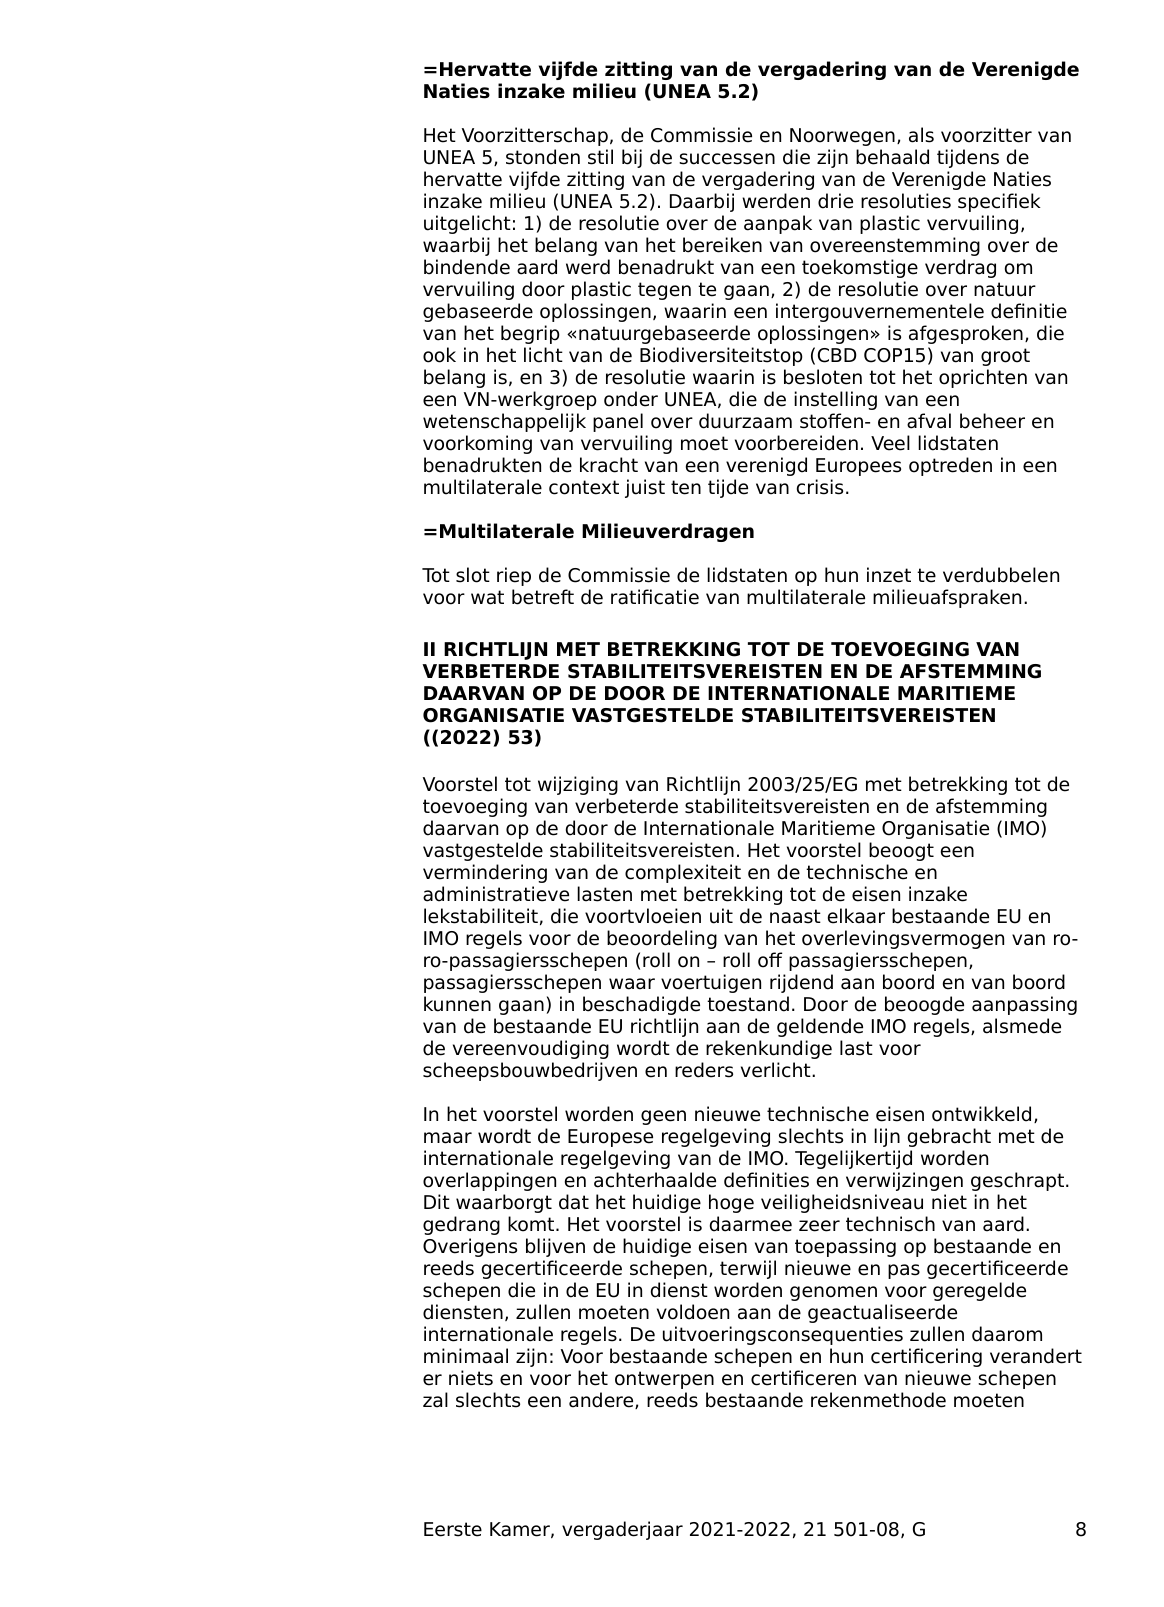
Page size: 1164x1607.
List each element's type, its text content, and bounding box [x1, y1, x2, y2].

subtitle =Hervatte vijfde zitting van de vergadering van de Verenigde Naties inzake milieu (UNEA 5.2) [422, 59, 1087, 103]
subtitle II RICHTLIJN MET BETREKKING TOT DE TOEVOEGING VAN VERBETERDE STABILITEITSVEREISTEN EN DE AFSTEMMING DAARVAN OP DE DOOR DE INTERNATIONALE MARITIEME ORGANISATIE VASTGESTELDE STABILITEITSVEREISTEN ((2022) 53) [422, 639, 1087, 749]
subtitle =Multilaterale Milieuverdragen [422, 521, 1087, 543]
text Tot slot riep de Commissie de lidstaten op hun inzet te verdubbelen voor wat betreft de ratificatie van multilaterale milieuafspraken. [422, 565, 1087, 609]
text In het voorstel worden geen nieuwe technische eisen ontwikkeld, maar wordt de Europese regelgeving slechts in lijn gebracht met de internationale regelgeving van de IMO. Tegelijkertijd worden overlappingen en achterhaalde definities en verwijzingen geschrapt. Dit waarborgt dat het huidige hoge veiligheidsniveau niet in het gedrang komt. Het voorstel is daarmee zeer technisch van aard. Overigens blijven de huidige eisen van toepassing op bestaande en reeds gecertificeerde schepen, terwijl nieuwe en pas gecertificeerde schepen die in de EU in dienst worden genomen voor geregelde diensten, zullen moeten voldoen aan de geactualiseerde internationale regels. De uitvoeringsconsequenties zullen daarom minimaal zijn: Voor bestaande schepen en hun certificering verandert er niets en voor het ontwerpen en certificeren van nieuwe schepen zal slechts een andere, reeds bestaande rekenmethode moeten [422, 1104, 1087, 1412]
text Het Voorzitterschap, de Commissie en Noorwegen, als voorzitter van UNEA 5, stonden stil bij de successen die zijn behaald tijdens de hervatte vijfde zitting van de vergadering van de Verenigde Naties inzake milieu (UNEA 5.2). Daarbij werden drie resoluties specifiek uitgelicht: 1) de resolutie over de aanpak van plastic vervuiling, waarbij het belang van het bereiken van overeenstemming over de bindende aard werd benadrukt van een toekomstige verdrag om vervuiling door plastic tegen te gaan, 2) de resolutie over natuur gebaseerde oplossingen, waarin een intergouvernementele definitie van het begrip «natuurgebaseerde oplossingen» is afgesproken, die ook in het licht van de Biodiversiteitstop (CBD COP15) van groot belang is, en 3) de resolutie waarin is besloten tot het oprichten van een VN-werkgroep onder UNEA, die de instelling van een wetenschappelijk panel over duurzaam stoffen- en afval beheer en voorkoming van vervuiling moet voorbereiden. Veel lidstaten benadrukten de kracht van een verenigd Europees optreden in een multilaterale context juist ten tijde van crisis. [422, 125, 1087, 499]
text Voorstel tot wijziging van Richtlijn 2003/25/EG met betrekking tot de toevoeging van verbeterde stabiliteitsvereisten en de afstemming daarvan op de door de Internationale Maritieme Organisatie (IMO) vastgestelde stabiliteitsvereisten. Het voorstel beoogt een vermindering van de complexiteit en de technische en administratieve lasten met betrekking tot de eisen inzake lekstabiliteit, die voortvloeien uit de naast elkaar bestaande EU en IMO regels voor de beoordeling van het overlevingsvermogen van ro-ro-passagiersschepen (roll on – roll off passagiersschepen, passagiersschepen waar voertuigen rijdend aan boord en van boord kunnen gaan) in beschadigde toestand. Door de beoogde aanpassing van de bestaande EU richtlijn aan de geldende IMO regels, alsmede de vereenvoudiging wordt de rekenkundige last voor scheepsbouwbedrijven en reders verlicht. [422, 774, 1087, 1082]
